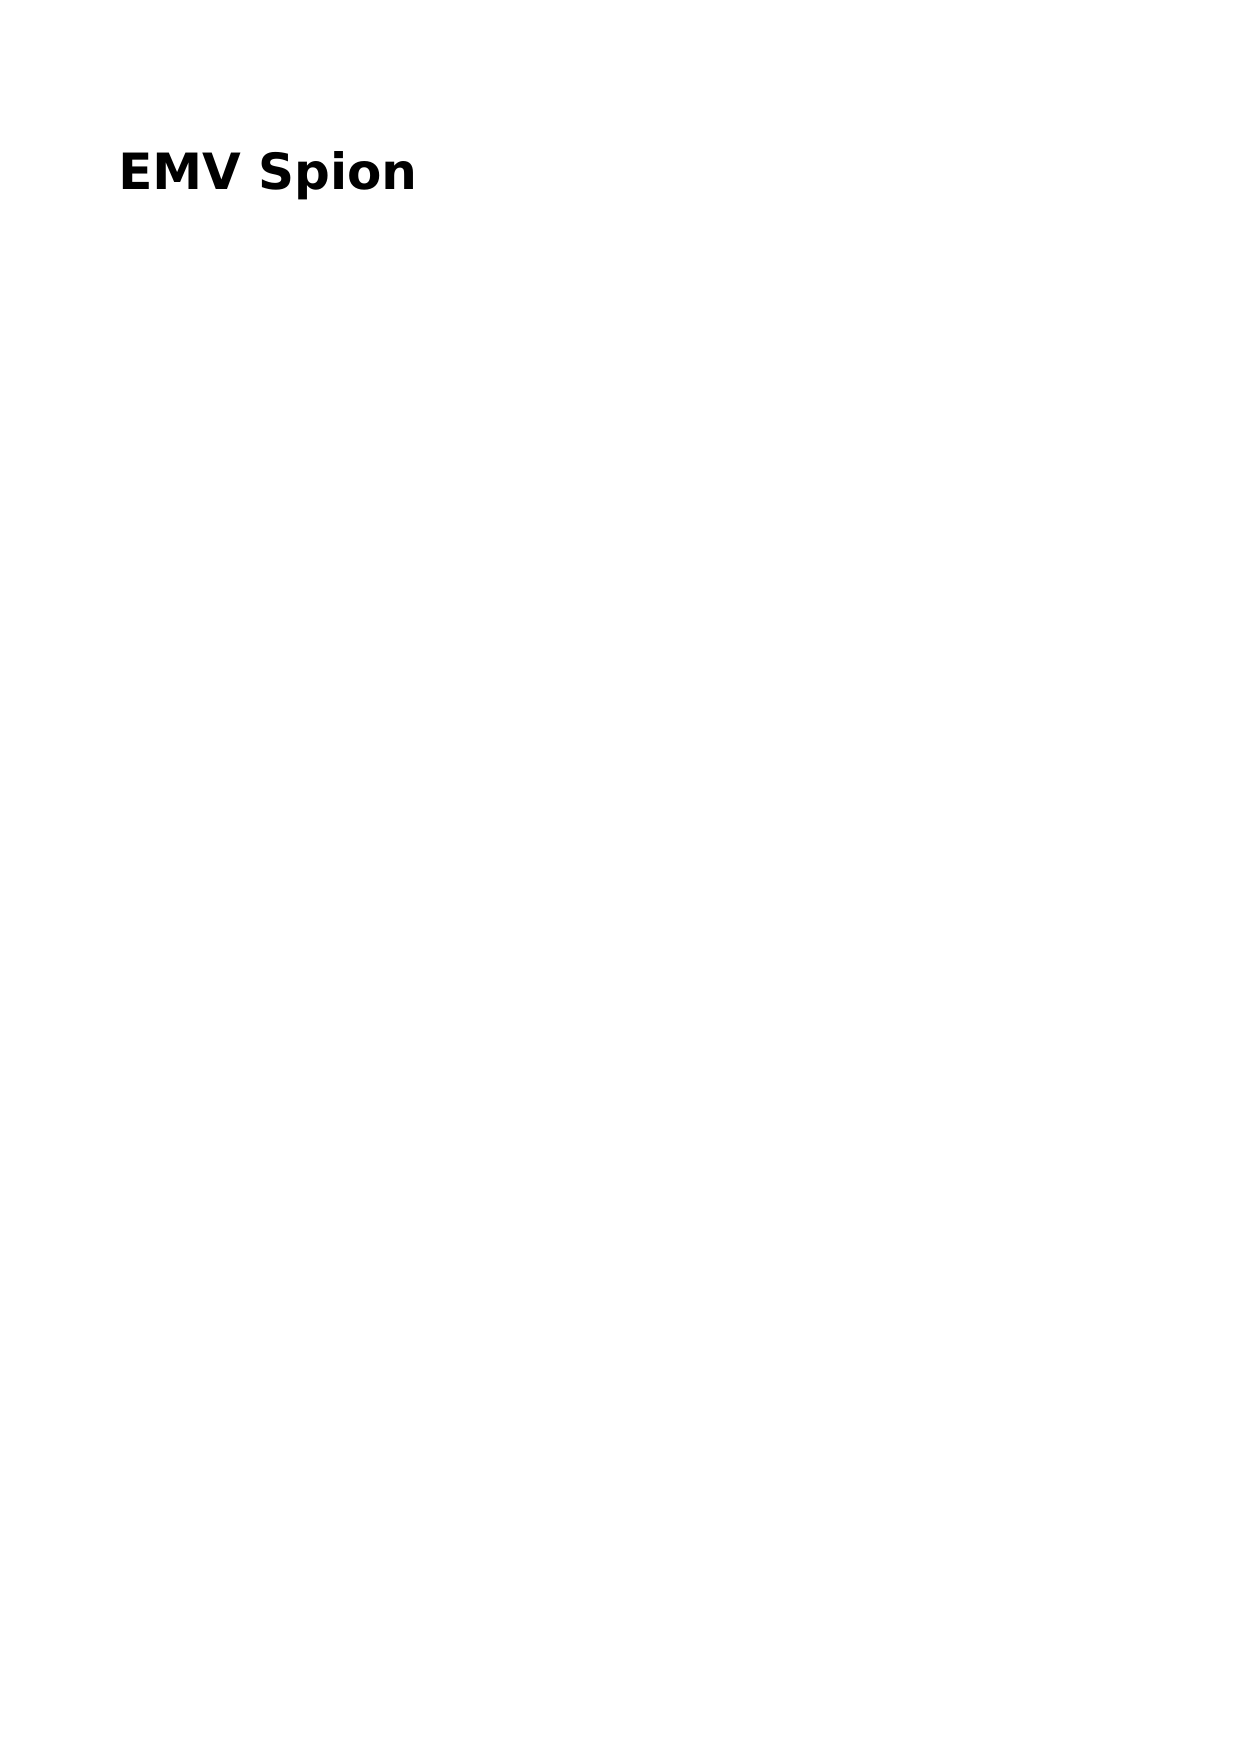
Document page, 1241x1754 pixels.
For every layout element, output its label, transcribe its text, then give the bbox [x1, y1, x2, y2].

subtitle EMV Spion [118, 143, 1122, 201]
